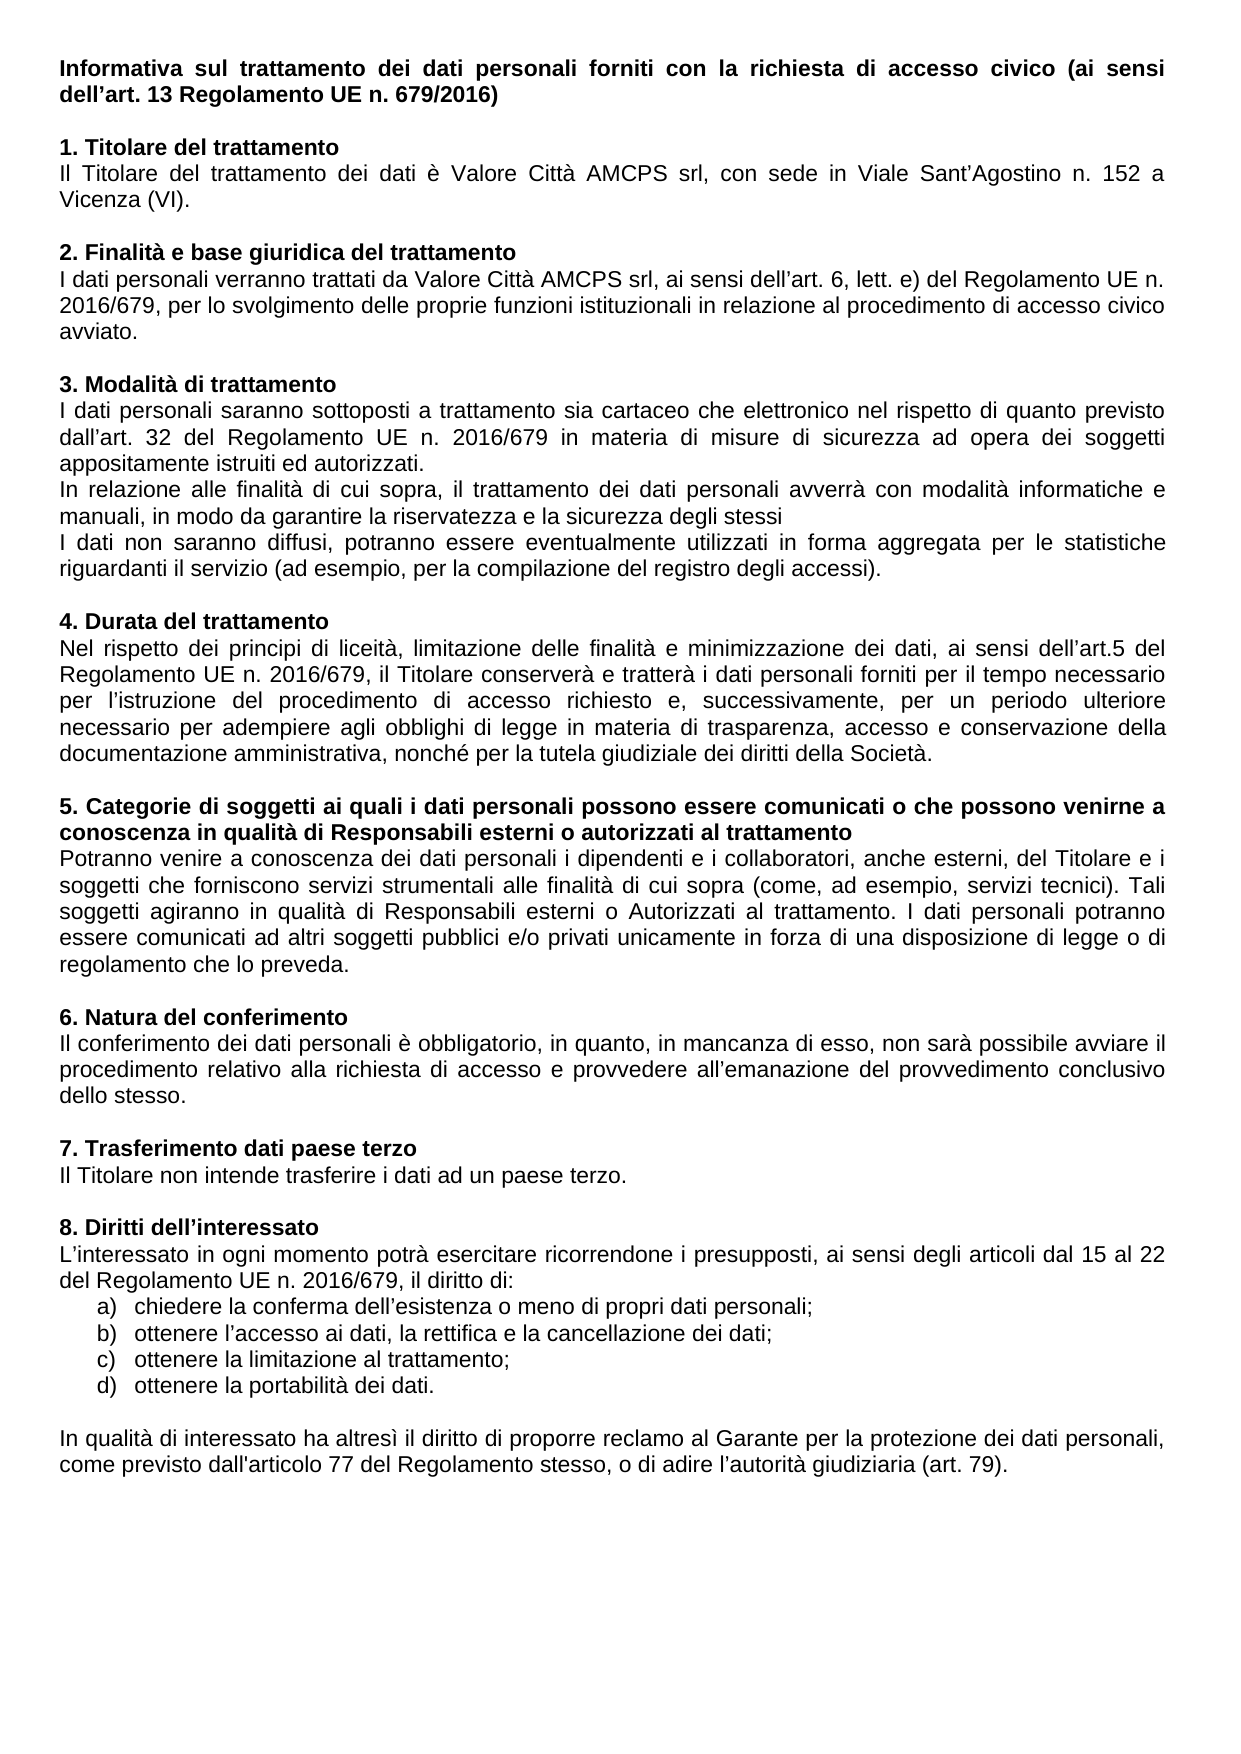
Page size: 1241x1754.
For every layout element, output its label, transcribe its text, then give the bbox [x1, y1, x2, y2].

text Il Titolare non intende trasferire i dati ad un paese terzo. [59, 1162, 1167, 1188]
list ottenere la limitazione al trattamento; [97, 1346, 1167, 1372]
text 2. Finalità e base giuridica del trattamento [59, 239, 1167, 266]
text 5. Categorie di soggetti ai quali i dati personali possono essere comunicati o che possono venirne a conoscenza in qualità di Responsabili esterni o autorizzati al trattamento [59, 793, 1167, 845]
list chiedere la conferma dell’esistenza o meno di propri dati personali; [97, 1293, 1167, 1320]
text Il Titolare del trattamento dei dati è Valore Città AMCPS srl, con sede in Viale Sant’Agostino n. 152 a Vicenza (VI). [59, 160, 1167, 213]
text I dati personali verranno trattati da Valore Città AMCPS srl, ai sensi dell’art. 6, lett. e) del Regolamento UE n. 2016/679, per lo svolgimento delle proprie funzioni istituzionali in relazione al procedimento di accesso civico avviato. [59, 266, 1167, 344]
text 4. Durata del trattamento [59, 608, 1167, 634]
text 3. Modalità di trattamento [59, 371, 1167, 397]
list ottenere la portabilità dei dati. [97, 1372, 1167, 1399]
text 6. Natura del conferimento [59, 1003, 1167, 1030]
text Potranno venire a conoscenza dei dati personali i dipendenti e i collaboratori, anche esterni, del Titolare e i soggetti che forniscono servizi strumentali alle finalità di cui sopra (come, ad esempio, servizi tecnici). Tali soggetti agiranno in qualità di Responsabili esterni o Autorizzati al trattamento. I dati personali potranno essere comunicati ad altri soggetti pubblici e/o privati unicamente in forza di una disposizione di legge o di regolamento che lo preveda. [59, 845, 1167, 977]
text In qualità di interessato ha altresì il diritto di proporre reclamo al Garante per la protezione dei dati personali, come previsto dall'articolo 77 del Regolamento stesso, o di adire l’autorità giudiziaria (art. 79). [59, 1425, 1167, 1478]
text I dati personali saranno sottoposti a trattamento sia cartaceo che elettronico nel rispetto di quanto previsto dall’art. 32 del Regolamento UE n. 2016/679 in materia di misure di sicurezza ad opera dei soggetti appositamente istruiti ed autorizzati. [59, 397, 1167, 476]
text Nel rispetto dei principi di liceità, limitazione delle finalità e minimizzazione dei dati, ai sensi dell’art.5 del Regolamento UE n. 2016/679, il Titolare conserverà e tratterà i dati personali forniti per il tempo necessario per l’istruzione del procedimento di accesso richiesto e, successivamente, per un periodo ulteriore necessario per adempiere agli obblighi di legge in materia di trasparenza, accesso e conservazione della documentazione amministrativa, nonché per la tutela giudiziale dei diritti della Società. [59, 634, 1167, 766]
text Il conferimento dei dati personali è obbligatorio, in quanto, in mancanza di esso, non sarà possibile avviare il procedimento relativo alla richiesta di accesso e provvedere all’emanazione del provvedimento conclusivo dello stesso. [59, 1030, 1167, 1109]
text L’interessato in ogni momento potrà esercitare ricorrendone i presupposti, ai sensi degli articoli dal 15 al 22 del Regolamento UE n. 2016/679, il diritto di: [59, 1241, 1167, 1293]
text In relazione alle finalità di cui sopra, il trattamento dei dati personali avverrà con modalità informatiche e manuali, in modo da garantire la riservatezza e la sicurezza degli stessi [59, 476, 1167, 529]
text 8. Diritti dell’interessato [59, 1214, 1167, 1241]
list ottenere l’accesso ai dati, la rettifica e la cancellazione dei dati; [97, 1320, 1167, 1346]
text 7. Trasferimento dati paese terzo [59, 1135, 1167, 1162]
text I dati non saranno diffusi, potranno essere eventualmente utilizzati in forma aggregata per le statistiche riguardanti il servizio (ad esempio, per la compilazione del registro degli accessi). [59, 529, 1167, 582]
text Informativa sul trattamento dei dati personali forniti con la richiesta di accesso civico (ai sensi dell’art. 13 Regolamento UE n. 679/2016) [59, 55, 1167, 107]
text 1. Titolare del trattamento [59, 134, 1167, 160]
